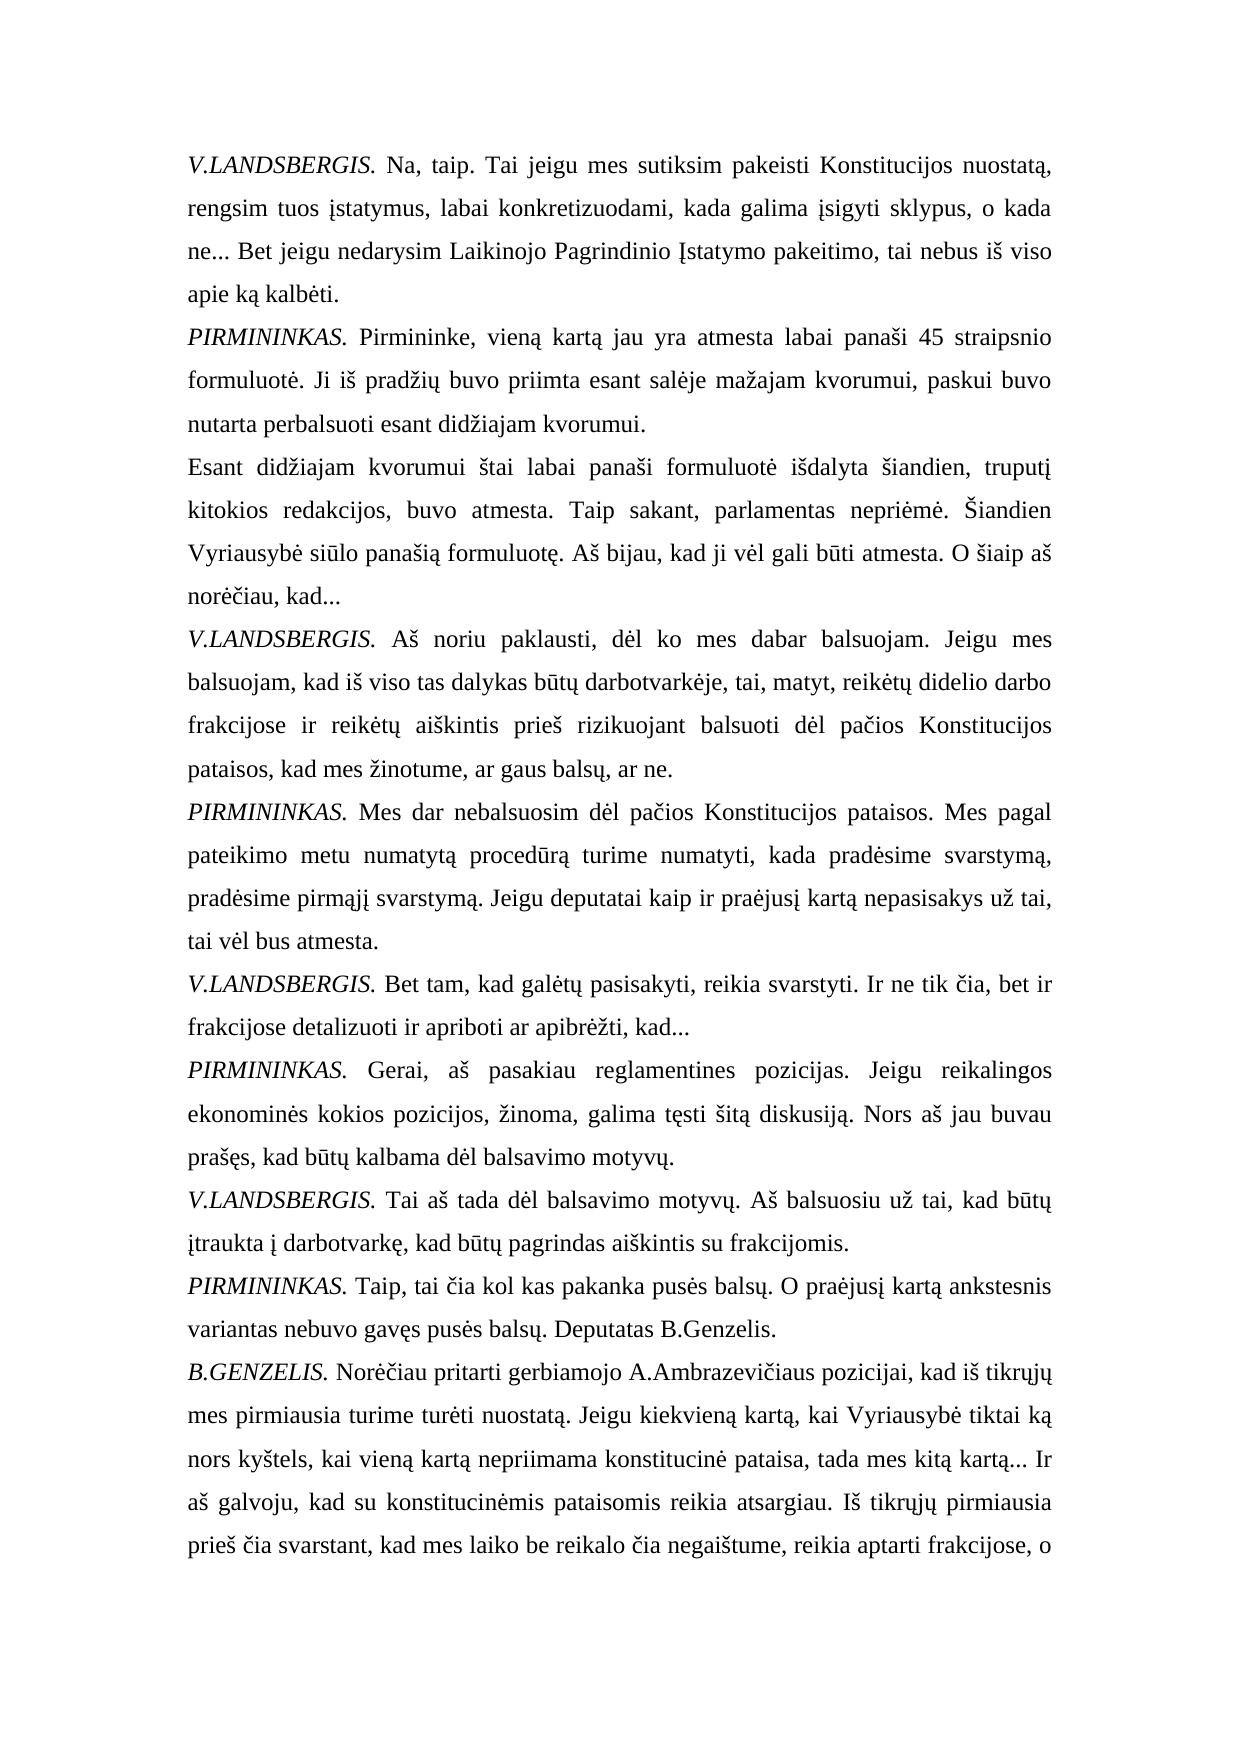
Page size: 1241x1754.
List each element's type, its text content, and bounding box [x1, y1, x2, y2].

text V.LANDSBERGIS. Aš noriu paklausti, dėl ko mes dabar balsuojam. Jeigu mes balsuojam, kad iš viso tas dalykas būtų darbotvarkėje, tai, matyt, reikėtų didelio darbo frakcijose ir reikėtų aiškintis prieš rizikuojant balsuoti dėl pačios Konstitucijos pataisos, kad mes žinotume, ar gaus balsų, ar ne. [187, 624, 1053, 782]
text PIRMININKAS. Mes dar nebalsuosim dėl pačios Konstitucijos pataisos. Mes pagal pateikimo metu numatytą procedūrą turime numatyti, kada pradėsime svarstymą, pradėsime pirmąjį svarstymą. Jeigu deputatai kaip ir praėjusį kartą nepasisakys už tai, tai vėl bus atmesta. [187, 797, 1053, 955]
text PIRMININKAS. Gerai, aš pasakiau reglamentines pozicijas. Jeigu reikalingos ekonominės kokios pozicijos, žinoma, galima tęsti šitą diskusiją. Nors aš jau buvau prašęs, kad būtų kalbama dėl balsavimo motyvų. [187, 1056, 1053, 1171]
text V.LANDSBERGIS. Na, taip. Tai jeigu mes sutiksim pakeisti Konstitucijos nuostatą, rengsim tuos įstatymus, labai konkretizuodami, kada galima įsigyti sklypus, o kada ne... Bet jeigu nedarysim Laikinojo Pagrindinio Įstatymo pakeitimo, tai nebus iš viso apie ką kalbėti. [187, 150, 1053, 308]
text Esant didžiajam kvorumui štai labai panaši formuluotė išdalyta šiandien, truputį kitokios redakcijos, buvo atmesta. Taip sakant, parlamentas nepriėmė. Šiandien Vyriausybė siūlo panašią formuluotę. Aš bijau, kad ji vėl gali būti atmesta. O šiaip aš norėčiau, kad... [187, 452, 1053, 610]
text V.LANDSBERGIS. Tai aš tada dėl balsavimo motyvų. Aš balsuosiu už tai, kad būtų įtraukta į darbotvarkę, kad būtų pagrindas aiškintis su frakcijomis. [187, 1185, 1053, 1257]
text B.GENZELIS. Norėčiau pritarti gerbiamojo A.Ambrazevičiaus pozicijai, kad iš tikrųjų mes pirmiausia turime turėti nuostatą. Jeigu kiekvieną kartą, kai Vyriausybė tiktai ką nors kyštels, kai vieną kartą nepriimama konstitucinė pataisa, tada mes kitą kartą... Ir aš galvoju, kad su konstitucinėmis pataisomis reikia atsargiau. Iš tikrųjų pirmiausia prieš čia svarstant, kad mes laiko be reikalo čia negaištume, reikia aptarti frakcijose, o [187, 1357, 1053, 1559]
text PIRMININKAS. Taip, tai čia kol kas pakanka pusės balsų. O praėjusį kartą ankstesnis variantas nebuvo gavęs pusės balsų. Deputatas B.Genzelis. [187, 1271, 1053, 1343]
text PIRMININKAS. Pirmininke, vieną kartą jau yra atmesta labai panaši 45 straipsnio formuluotė. Ji iš pradžių buvo priimta esant salėje mažajam kvorumui, paskui buvo nutarta perbalsuoti esant didžiajam kvorumui. [187, 322, 1053, 437]
text V.LANDSBERGIS. Bet tam, kad galėtų pasisakyti, reikia svarstyti. Ir ne tik čia, bet ir frakcijose detalizuoti ir apriboti ar apibrėžti, kad... [187, 969, 1053, 1041]
